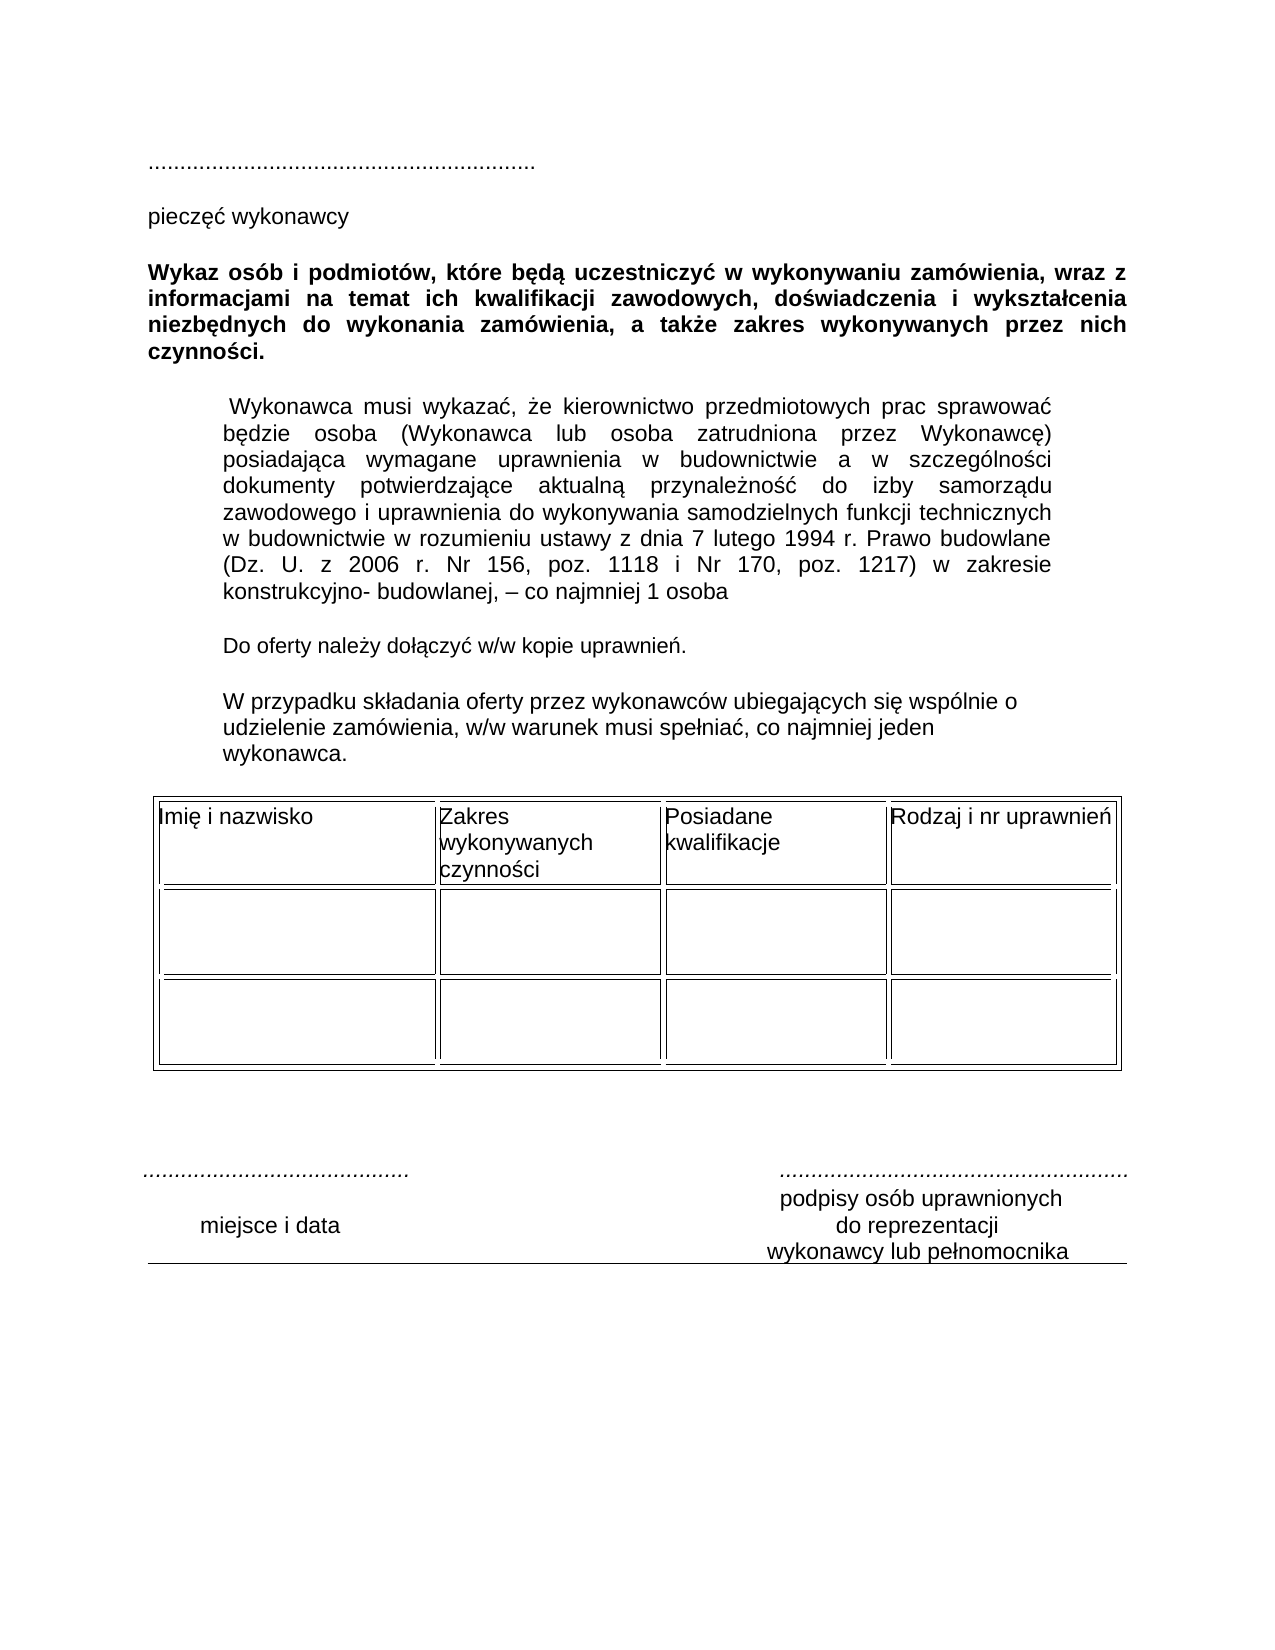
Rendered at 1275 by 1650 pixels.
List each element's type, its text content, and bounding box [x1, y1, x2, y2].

text ............................................................. [148, 148, 1127, 174]
table_header Rodzaj i nr uprawnień [889, 797, 1119, 883]
table_header ....................................................... [563, 1154, 1134, 1184]
table_cell [889, 884, 1119, 974]
table_header Posiadane kwalifikacje [663, 797, 888, 883]
table_header .......................................... [141, 1154, 563, 1184]
table_cell [667, 890, 886, 974]
table_cell [438, 974, 663, 1064]
text Wykaz osób i podmiotów, które będą uczestniczyć w wykonywaniu zamówienia, wraz z informacjami na temat ich kwalifikacji zawodowych, doświadczenia i wykształcenia niezbędnych do wykonania zamówienia, a także zakres wykonywanych przez nich czynności. [148, 259, 1127, 364]
text pieczęć wykonawcy [148, 203, 1127, 229]
table_cell [156, 884, 437, 974]
table_cell [438, 884, 663, 974]
table_cell [441, 890, 660, 974]
text Do oferty należy dołączyć w/w kopie uprawnień. [223, 633, 1052, 658]
table_header Zakres wykonywanych czynności [438, 797, 663, 883]
table_cell [889, 974, 1119, 1064]
table_cell podpisy osób uprawnionych do reprezentacji wykonawcy lub pełnomocnika [563, 1184, 1134, 1266]
table_cell [663, 974, 888, 1064]
table_header Imię i nazwisko [156, 797, 437, 883]
table_cell [663, 884, 888, 974]
text W przypadku składania oferty przez wykonawców ubiegających się wspólnie o udzielenie zamówienia, w/w warunek musi spełniać, co najmniej jeden wykonawca. [223, 688, 1052, 767]
table_cell miejsce i data [141, 1184, 563, 1266]
text Wykonawca musi wykazać, że kierownictwo przedmiotowych prac sprawować będzie osoba (Wykonawca lub osoba zatrudniona przez Wykonawcę) posiadająca wymagane uprawnienia w budownictwie a w szczególności dokumenty potwierdzające aktualną przynależność do izby samorządu zawodowego i uprawnienia do wykonywania samodzielnych funkcji technicznych w budownictwie w rozumieniu ustawy z dnia 7 lutego 1994 r. Prawo budowlane (Dz. U. z 2006 r. Nr 156, poz. 1118 i Nr 170, poz. 1217) w zakresie konstrukcyjno- budowlanej, – co najmniej 1 osoba [223, 393, 1052, 604]
table_cell [156, 974, 437, 1064]
